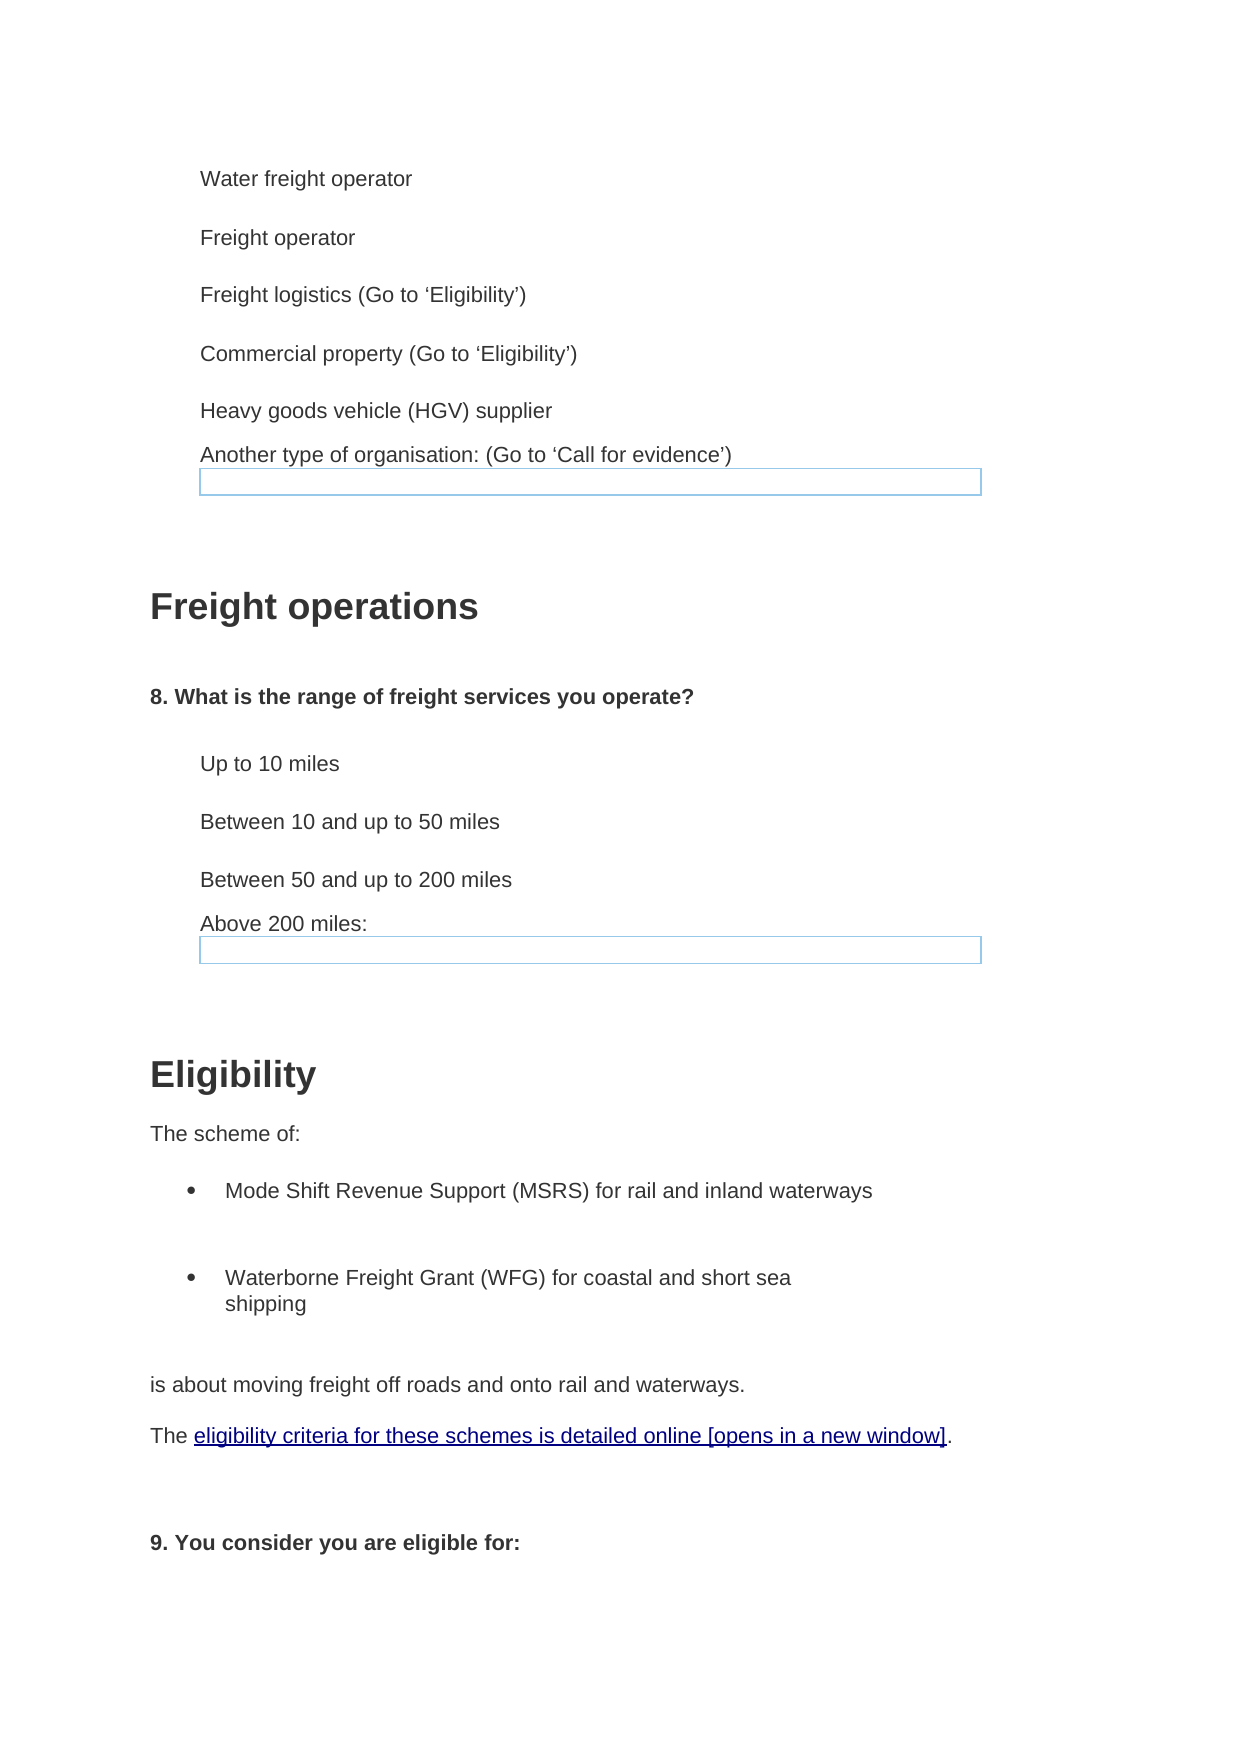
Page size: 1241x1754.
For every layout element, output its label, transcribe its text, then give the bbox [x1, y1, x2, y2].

subtitle 9. You consider you are eligible for: [150, 1529, 1090, 1554]
table_cell [150, 793, 200, 850]
table_cell [150, 850, 200, 908]
table_cell Freight operator [200, 208, 983, 266]
table_header [201, 469, 980, 494]
table_cell Heavy goods vehicle (HGV) supplier [200, 382, 983, 440]
table_cell [150, 382, 200, 440]
text Eligibility [150, 966, 1090, 1096]
table_cell Between 50 and up to 200 miles [200, 850, 983, 908]
table_cell Another type of organisation: (Go to ‘Call for evidence’) [200, 440, 983, 498]
table_cell [150, 909, 200, 966]
table_cell [150, 150, 200, 208]
table_cell [150, 266, 200, 324]
table_header [150, 734, 200, 792]
table_header [201, 937, 980, 963]
table_cell [150, 440, 200, 498]
table_header Up to 10 miles [200, 734, 983, 792]
table_cell Commercial property (Go to ‘Eligibility’) [200, 324, 983, 382]
text is about moving freight off roads and onto rail and waterways. The eligibility criteria for these schemes is detailed online [opens in a new window]. [150, 1347, 1090, 1448]
text Freight operations [150, 498, 1090, 627]
table_cell Waterborne Freight Grant (WFG) for coastal and short sea shipping [150, 1234, 885, 1347]
table_cell Above 200 miles: [200, 909, 983, 966]
table_cell [150, 324, 200, 382]
table_cell Between 10 and up to 50 miles [200, 793, 983, 850]
table_cell [150, 208, 200, 266]
subtitle 8. What is the range of freight services you operate? [150, 684, 1090, 709]
table_cell Freight logistics (Go to ‘Eligibility’) [200, 266, 983, 324]
table_header Mode Shift Revenue Support (MSRS) for rail and inland waterways [150, 1146, 885, 1234]
table_cell Water freight operator [200, 150, 983, 208]
text The scheme of: [150, 1121, 1090, 1146]
